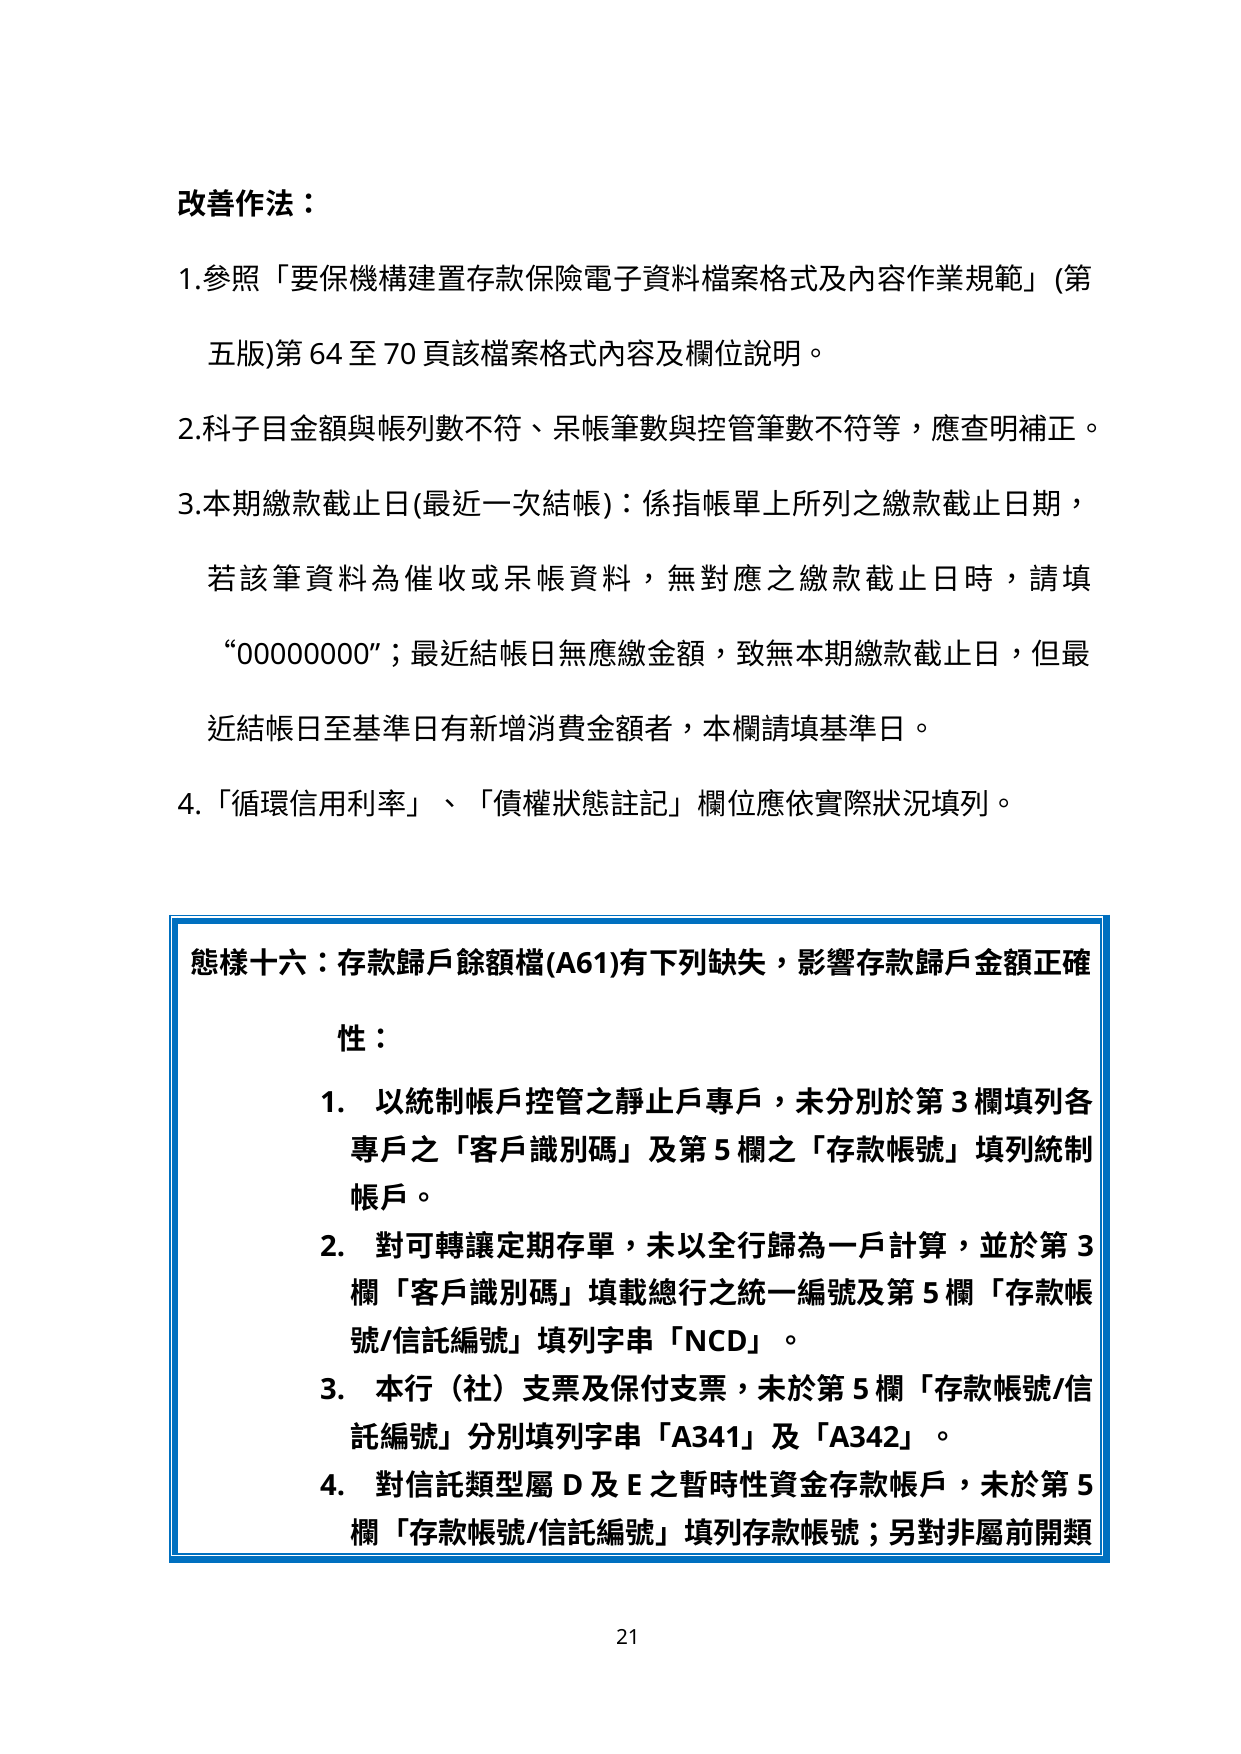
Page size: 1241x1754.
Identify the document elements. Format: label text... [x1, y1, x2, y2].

text 2.科子目金額與帳列數不符、呆帳筆數與控管筆數不符等，應查明補正。 [177, 389, 1093, 464]
text 4.「循環信用利率」、「債權狀態註記」欄位應依實際狀況填列。 [177, 764, 1093, 839]
text 3.本期繳款截止日(最近一次結帳)：係指帳單上所列之繳款截止日期，若該筆資料為催收或呆帳資料，無對應之繳款截止日時，請填“00000000”；最近結帳日無應繳金額，致無本期繳款截止日，但最近結帳日至基準日有新增消費金額者，本欄請填基準日。 [177, 464, 1093, 764]
text 改善作法： [177, 164, 1093, 239]
text 1.參照「要保機構建置存款保險電子資料檔案格式及內容作業規範」(第五版)第64至70頁該檔案格式內容及欄位說明。 [177, 239, 1093, 389]
table_header 態樣十六：存款歸戶餘額檔(A61)有下列缺失，影響存款歸戶金額正確性： 以統制帳戶控管之靜止戶專戶，未分別於第3欄填列各專戶之「客戶識別碼」及第5欄之「存款帳號」填列統制帳戶。 對可轉讓定期存單，未以全行歸為一戶計算，並於第3欄「客戶識別碼」填載總行之統一編號及第5欄「存款帳號/信託編號」填列字串「NCD」。 本行（社）支票及保付支票，未於第5欄「存款帳號/信託編號」分別填列字串「A341」及「A342」。 對信託類型屬D及E之暫時性資金存款帳戶，未於第5欄「存款帳號/信託編號」填列存款帳號；另對非屬前開類型者，未於該欄位填載信託編號。 對機關、團體或公司之職工存款專戶誤予單獨歸戶，未將各職工存款分別併入職工個人之其他存款合併歸戶。 法人戶總分支機構之存款未合併歸戶。 對同一客戶以不同客戶識別碼開立多個存款帳戶者，未合併歸戶；或對不同客戶誤以同一客戶識別碼合併歸戶。 個人戶誤與公司戶或非法人團體組織（含公司籌備處）之存款合併歸戶。 機關、團體或公司之退休金存款專戶誤與該等之其他存款合併歸戶，或對提供「員工退休金存款專戶之每一員工退休金存款明細檔（A36）」分戶資料者，未將每一員工退休金與個人存款分別歸戶。 「客戶識別碼」於客戶基本資料檔（A11）無對應資料。 各筆新臺幣、外幣及OBU存款本金、應付利息歸戶金額（未含公庫存款）與各類存款檔之合計數不符。 聯名戶存款，未依客戶約定並於「聯名戶資料檔」（A31）建置之分配比率核算後，將分配金額分別與聯名人之個人存款合併歸戶。 [178, 924, 1100, 1553]
